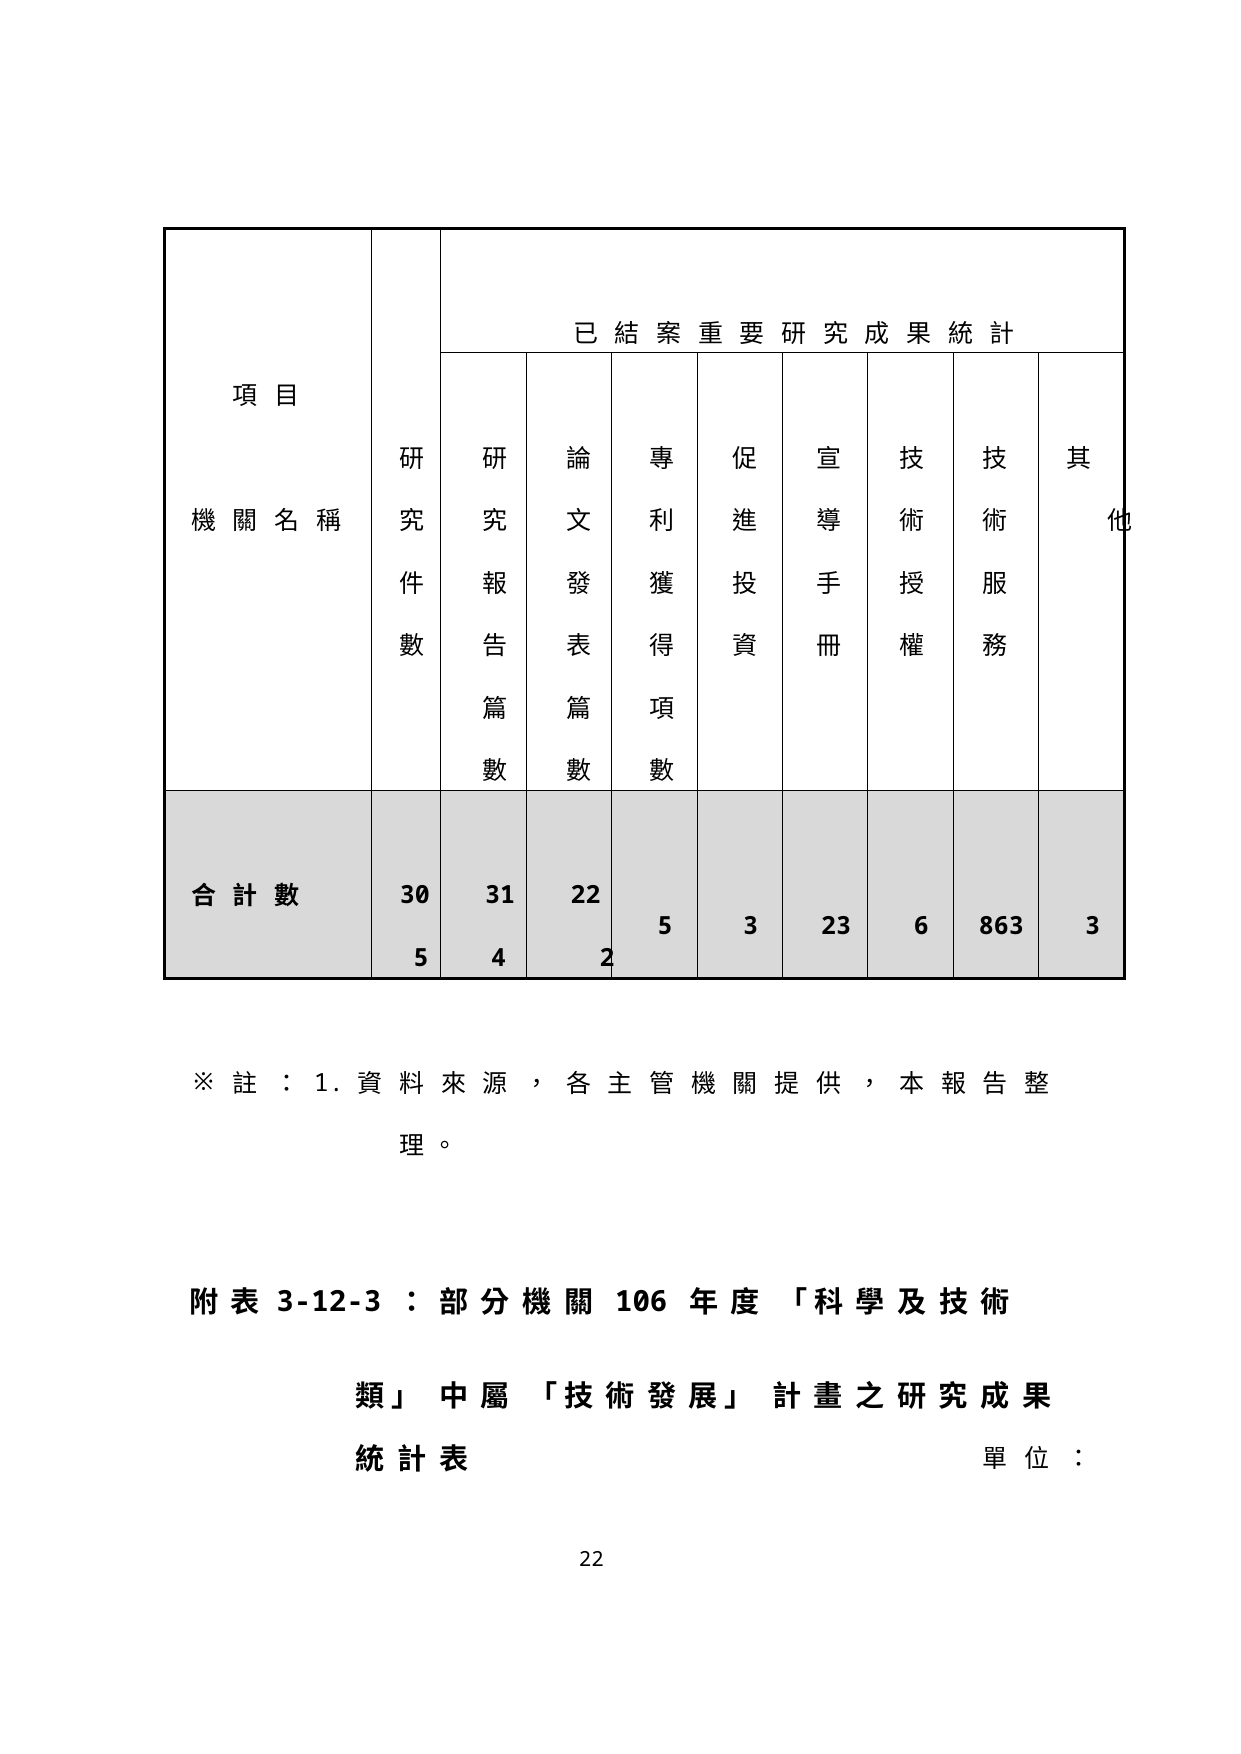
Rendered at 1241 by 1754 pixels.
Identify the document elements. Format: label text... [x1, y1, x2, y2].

table_cell 314 [441, 791, 526, 977]
text 附表3-12-3：部分機關106年度「科學及技術類」中屬「技術發展」計畫之研究成果統計表 單位：件、篇數、項數、次數 [153, 1227, 1087, 1477]
table_header 研究件數 [372, 230, 440, 790]
table_cell 技術服務 [954, 353, 1038, 790]
table_cell 3 [1039, 791, 1123, 977]
text ※註：1.資料來源，各主管機關提供，本報告整理。 [153, 1040, 1058, 1165]
table_cell 專利獲得項數 [612, 353, 697, 790]
table_cell 6 [868, 791, 953, 977]
table_cell 863 [954, 791, 1038, 977]
table_cell 222 [527, 791, 611, 977]
table_cell 研究報告篇數 [441, 353, 526, 790]
table_cell 宣導手冊 [783, 353, 867, 790]
table_cell 合計數 [166, 791, 371, 977]
table_cell 5 [612, 791, 697, 977]
table_cell 23 [783, 791, 867, 977]
table_header 項目 機關名稱 [166, 230, 371, 790]
table_header 已結案重要研究成果統計 [441, 230, 1123, 352]
table_cell 促進投資 [698, 353, 782, 790]
table_cell 3 [698, 791, 782, 977]
table_cell 論文發表篇數 [527, 353, 611, 790]
table_cell 技術授權 [868, 353, 953, 790]
table_cell 305 [372, 791, 440, 977]
table_cell 其他 [1039, 353, 1123, 790]
